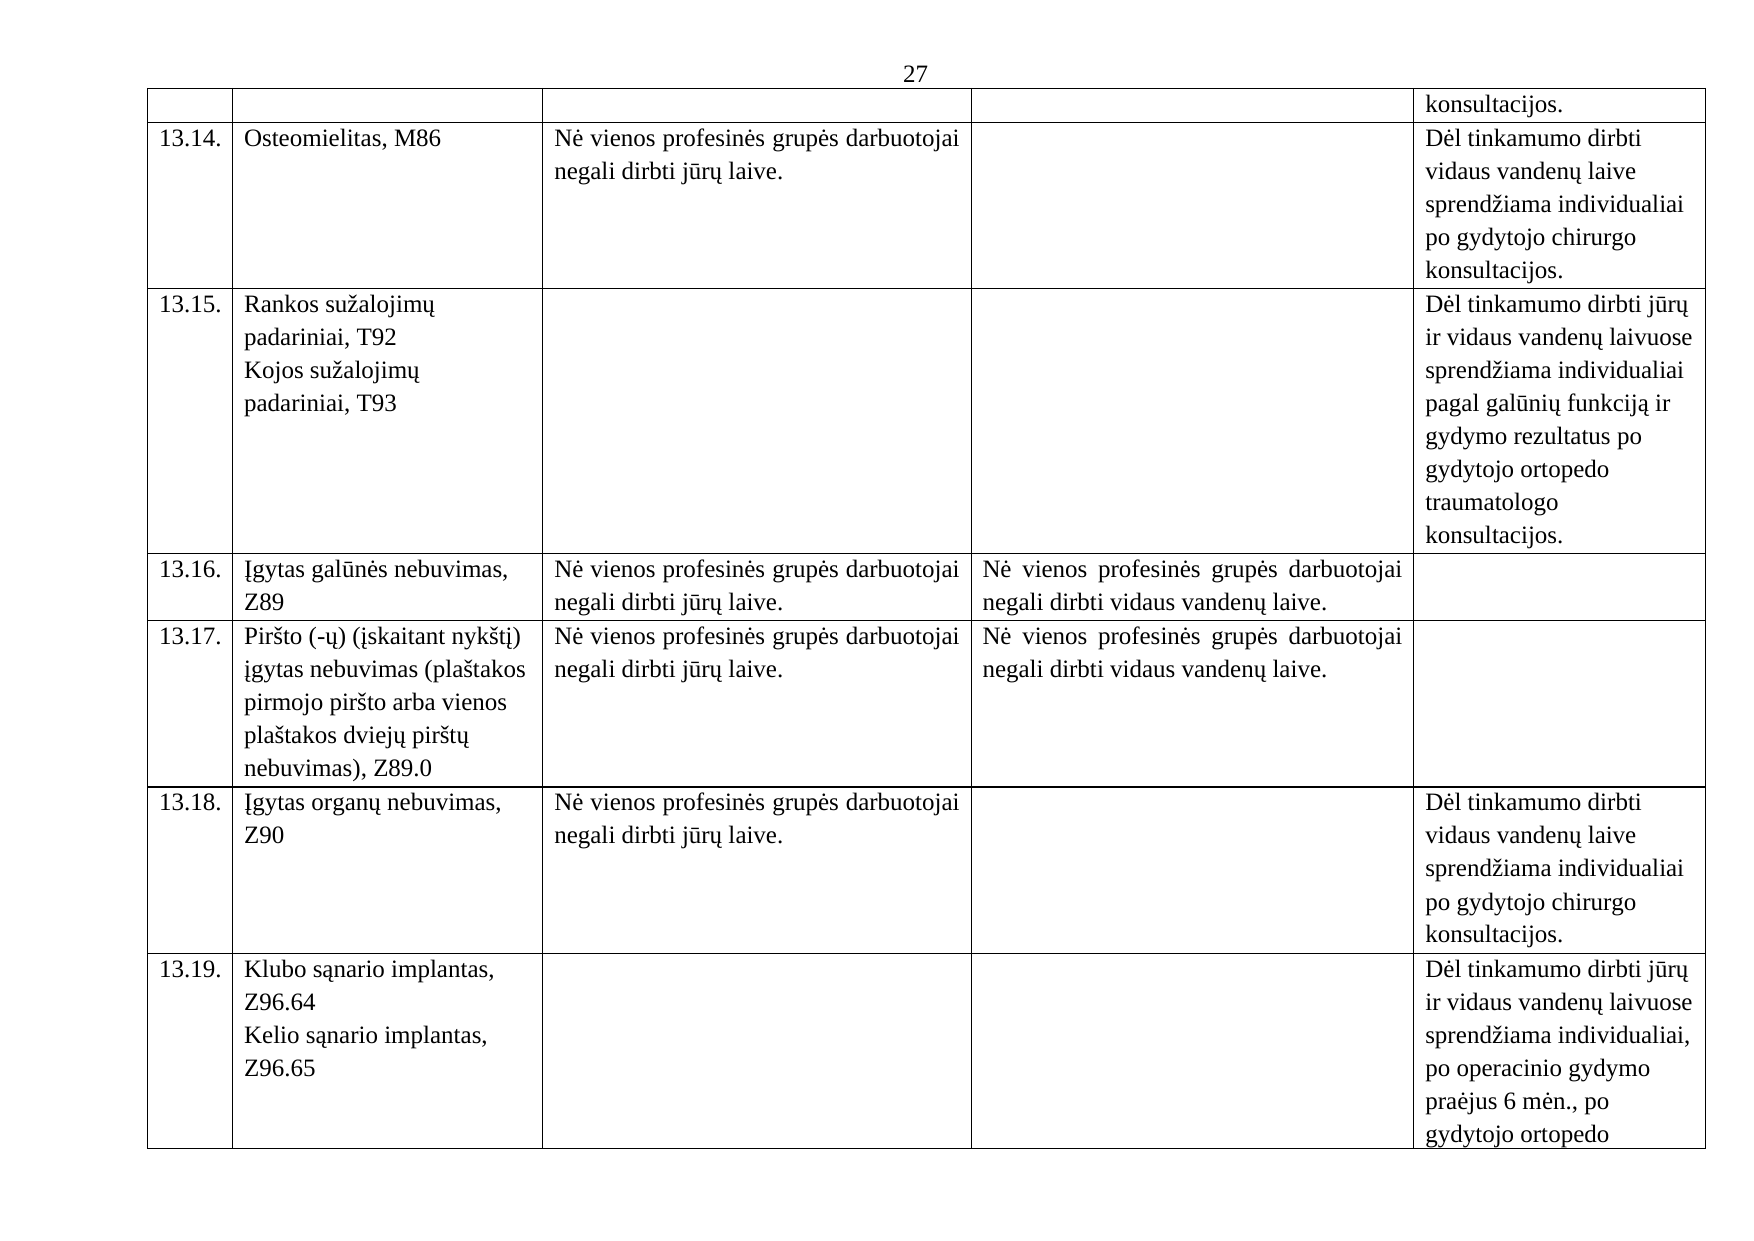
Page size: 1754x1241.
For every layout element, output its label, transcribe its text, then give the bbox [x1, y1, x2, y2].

table_cell Nė vienos profesinės grupės darbuotojai negali dirbti jūrų laive. [543, 554, 971, 620]
table_cell Dėl tinkamumo dirbti jūrų ir vidaus vandenų laivuose sprendžiama individualiai, po operacinio gydymo praėjus 6 mėn., po gydytojo ortopedo [1414, 954, 1705, 1147]
table_cell 13.18. [148, 788, 232, 953]
table_cell 13.15. [148, 289, 232, 553]
table_cell Rankos sužalojimų padariniai, T92 Kojos sužalojimų padariniai, T93 [233, 289, 542, 553]
table_cell Įgytas organų nebuvimas, Z90 [233, 788, 542, 953]
table_cell [543, 954, 971, 1147]
table_cell [1414, 554, 1705, 620]
table_cell [972, 123, 1413, 288]
table_cell 13.17. [148, 621, 232, 786]
table_cell Dėl tinkamumo dirbti jūrų ir vidaus vandenų laivuose sprendžiama individualiai pagal galūnių funkciją ir gydymo rezultatus po gydytojo ortopedo traumatologo konsultacijos. [1414, 289, 1705, 553]
table_cell konsultacijos. [1414, 89, 1705, 122]
table_cell [972, 788, 1413, 953]
table_cell Piršto (-ų) (įskaitant nykštį) įgytas nebuvimas (plaštakos pirmojo piršto arba vienos plaštakos dviejų pirštų nebuvimas), Z89.0 [233, 621, 542, 786]
table_cell Nė vienos profesinės grupės darbuotojai negali dirbti vidaus vandenų laive. [972, 621, 1413, 786]
table_cell Klubo sąnario implantas, Z96.64 Kelio sąnario implantas, Z96.65 [233, 954, 542, 1147]
table_cell [543, 289, 971, 553]
table_cell Nė vienos profesinės grupės darbuotojai negali dirbti vidaus vandenų laive. [972, 554, 1413, 620]
table_cell [148, 89, 232, 122]
table_cell Nė vienos profesinės grupės darbuotojai negali dirbti jūrų laive. [543, 123, 971, 288]
table_cell 13.16. [148, 554, 232, 620]
table_cell Dėl tinkamumo dirbti vidaus vandenų laive sprendžiama individualiai po gydytojo chirurgo konsultacijos. [1414, 788, 1705, 953]
table_cell [1414, 621, 1705, 786]
table_cell [972, 89, 1413, 122]
table_cell [233, 89, 542, 122]
table_cell [543, 89, 971, 122]
table_cell Nė vienos profesinės grupės darbuotojai negali dirbti jūrų laive. [543, 621, 971, 786]
table_cell Nė vienos profesinės grupės darbuotojai negali dirbti jūrų laive. [543, 788, 971, 953]
table_cell 13.14. [148, 123, 232, 288]
table_cell Osteomielitas, M86 [233, 123, 542, 288]
table_cell Dėl tinkamumo dirbti vidaus vandenų laive sprendžiama individualiai po gydytojo chirurgo konsultacijos. [1414, 123, 1705, 288]
table_cell [972, 289, 1413, 553]
table_cell 13.19. [148, 954, 232, 1147]
table_cell Įgytas galūnės nebuvimas, Z89 [233, 554, 542, 620]
table_cell [972, 954, 1413, 1147]
